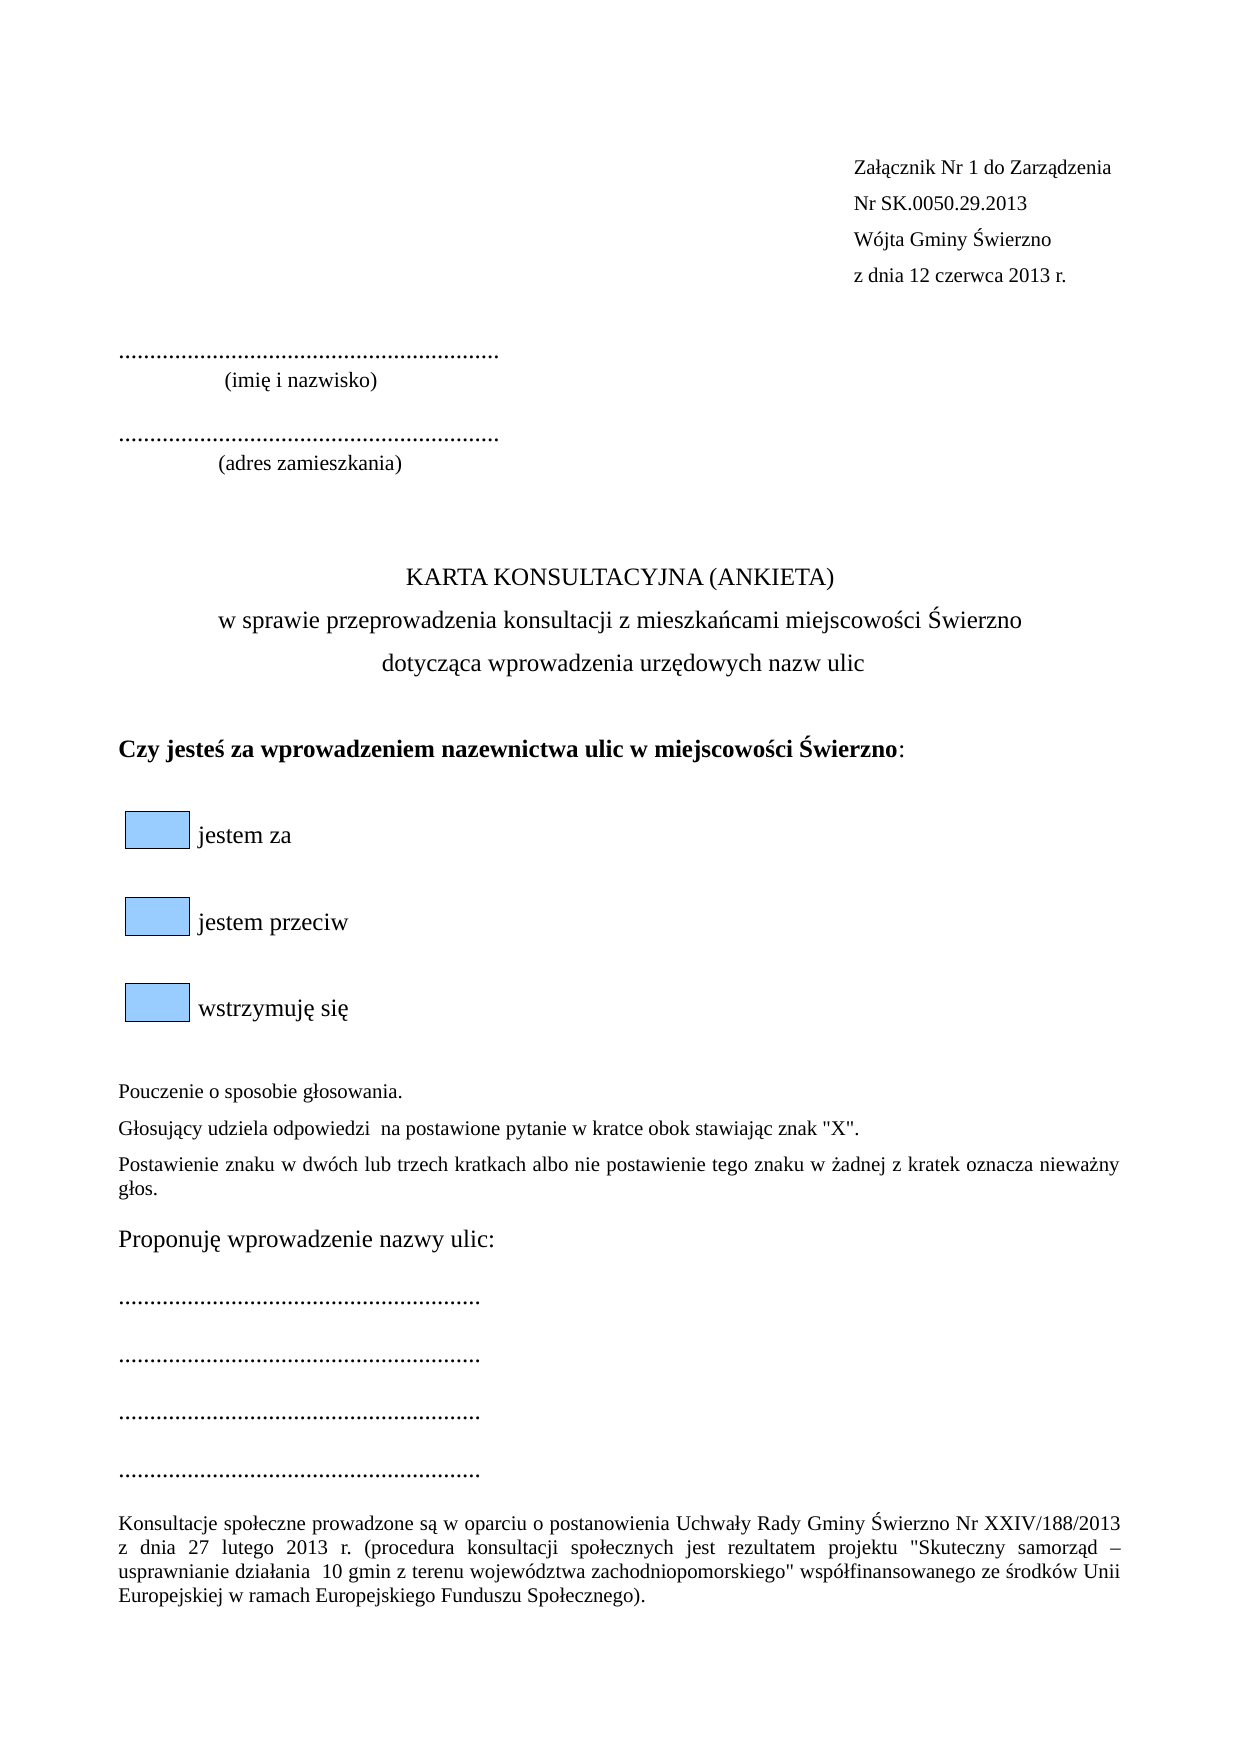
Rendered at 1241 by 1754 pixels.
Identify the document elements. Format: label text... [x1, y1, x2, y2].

text Postawienie znaku w dwóch lub trzech kratkach albo nie postawienie tego znaku w żadnej z kratek oznacza nieważny głos. [118, 1151, 1122, 1199]
text ............................................................. [118, 335, 1122, 364]
text Wójta Gminy Świerzno [118, 227, 1122, 251]
text Nr SK.0050.29.2013 [118, 191, 1122, 215]
text wstrzymuję się [190, 993, 1122, 1022]
text Czy jesteś za wprowadzeniem nazewnictwa ulic w miejscowości Świerzno: [118, 734, 1122, 763]
text ............................................................. [118, 418, 1122, 447]
text Głosujący udziela odpowiedzi na postawione pytanie w kratce obok stawiając znak "X". [118, 1115, 1122, 1139]
text z dnia 12 czerwca 2013 r. [118, 263, 1122, 287]
text Proponuję wprowadzenie nazwy ulic: [118, 1224, 1122, 1252]
text .......................................................... [118, 1281, 1122, 1310]
text .......................................................... [118, 1396, 1122, 1425]
text (adres zamieszkania) [118, 447, 1122, 476]
text jestem za [190, 821, 1122, 849]
text .......................................................... [118, 1339, 1122, 1367]
text w sprawie przeprowadzenia konsultacji z mieszkańcami miejscowości Świerzno [118, 605, 1122, 634]
text Pouczenie o sposobie głosowania. [118, 1079, 1122, 1103]
text (imię i nazwisko) [118, 364, 1122, 393]
text KARTA KONSULTACYJNA (ANKIETA) [118, 562, 1122, 591]
text [118, 821, 125, 849]
text Konsultacje społeczne prowadzone są w oparciu o postanowienia Uchwały Rady Gminy Świerzno Nr XXIV/188/2013 z dnia 27 lutego 2013 r. (procedura konsultacji społecznych jest rezultatem projektu "Skuteczny samorząd – usprawnianie działania 10 gmin z terenu województwa zachodniopomorskiego" współfinansowanego ze środków Unii Europejskiej w ramach Europejskiego Funduszu Społecznego). [118, 1511, 1122, 1607]
text jestem przeciw [190, 907, 1122, 936]
text .......................................................... [118, 1454, 1122, 1482]
text Załącznik Nr 1 do Zarządzenia [118, 155, 1122, 179]
text dotycząca wprowadzenia urzędowych nazw ulic [118, 648, 1122, 677]
